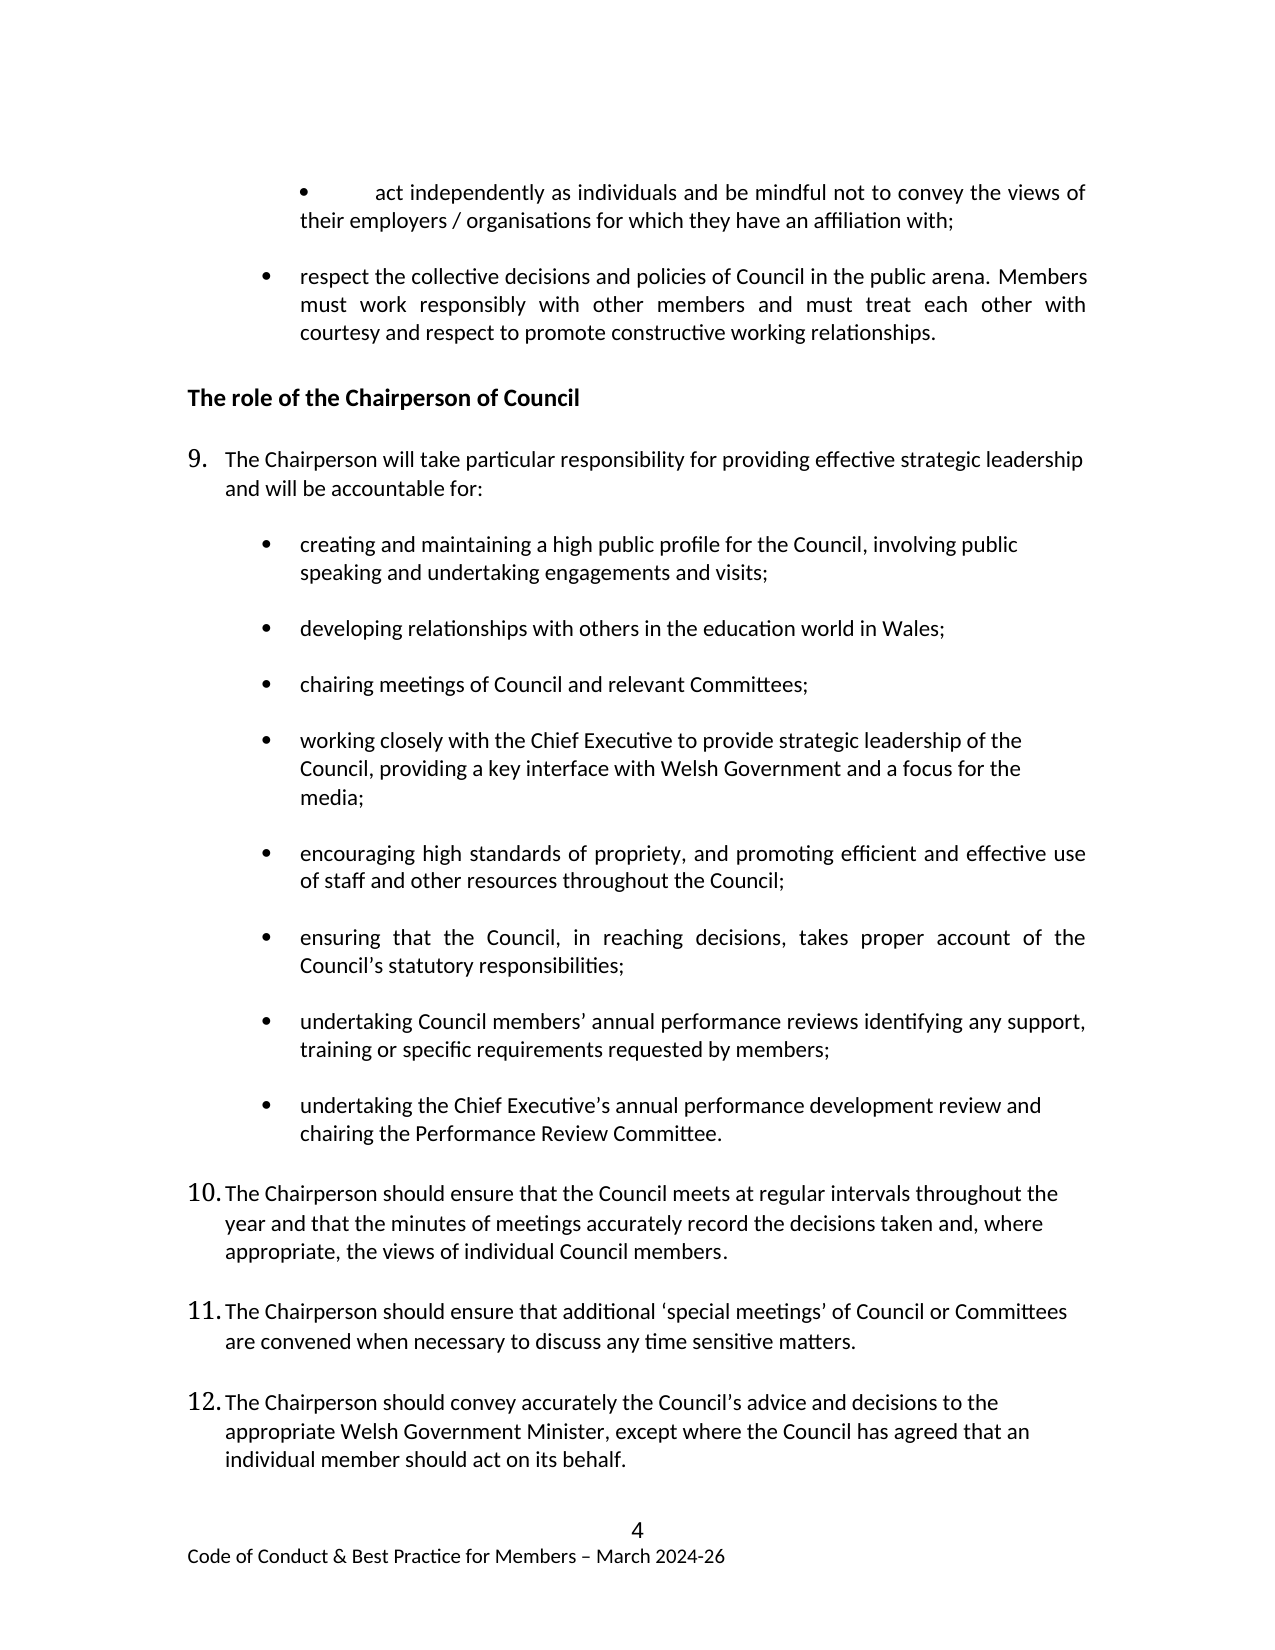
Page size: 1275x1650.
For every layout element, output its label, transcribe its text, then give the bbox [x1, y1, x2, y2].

list respect the collective decisions and policies of Council in the public arena. Members must work responsibly with other members and must treat each other with courtesy and respect to promote constructive working relationships. [262, 262, 1087, 346]
list undertaking the Chief Executive’s annual performance development review and chairing the Performance Review Committee. [262, 1091, 1087, 1147]
list The Chairperson should ensure that the Council meets at regular intervals throughout the year and that the minutes of meetings accurately record the decisions taken and, where appropriate, the views of individual Council members. [187, 1175, 1087, 1265]
list The Chairperson should convey accurately the Council’s advice and decisions to the appropriate Welsh Government Minister, except where the Council has agreed that an individual member should act on its behalf. [187, 1383, 1087, 1473]
text The role of the Chairperson of Council [187, 382, 1087, 412]
list creating and maintaining a high public profile for the Council, involving public speaking and undertaking engagements and visits; [262, 530, 1087, 586]
list encouraging high standards of propriety, and promoting efficient and effective use of staff and other resources throughout the Council; [262, 839, 1087, 895]
list undertaking Council members’ annual performance reviews identifying any support, training or specific requirements requested by members; [262, 1007, 1087, 1063]
list chairing meetings of Council and relevant Committees; [262, 671, 1087, 698]
list The Chairperson should ensure that additional ‘special meetings’ of Council or Committees are convened when necessary to discuss any time sensitive matters. [187, 1293, 1087, 1355]
list The Chairperson will take particular responsibility for providing effective strategic leadership and will be accountable for: [187, 440, 1087, 502]
list ensuring that the Council, in reaching decisions, takes proper account of the Council’s statutory responsibilities; [262, 923, 1087, 979]
list act independently as individuals and be mindful not to convey the views of their employers / organisations for which they have an affiliation with; [300, 178, 1087, 234]
list working closely with the Chief Executive to provide strategic leadership of the Council, providing a key interface with Welsh Government and a focus for the media; [262, 727, 1087, 811]
list developing relationships with others in the education world in Wales; [262, 614, 1087, 642]
